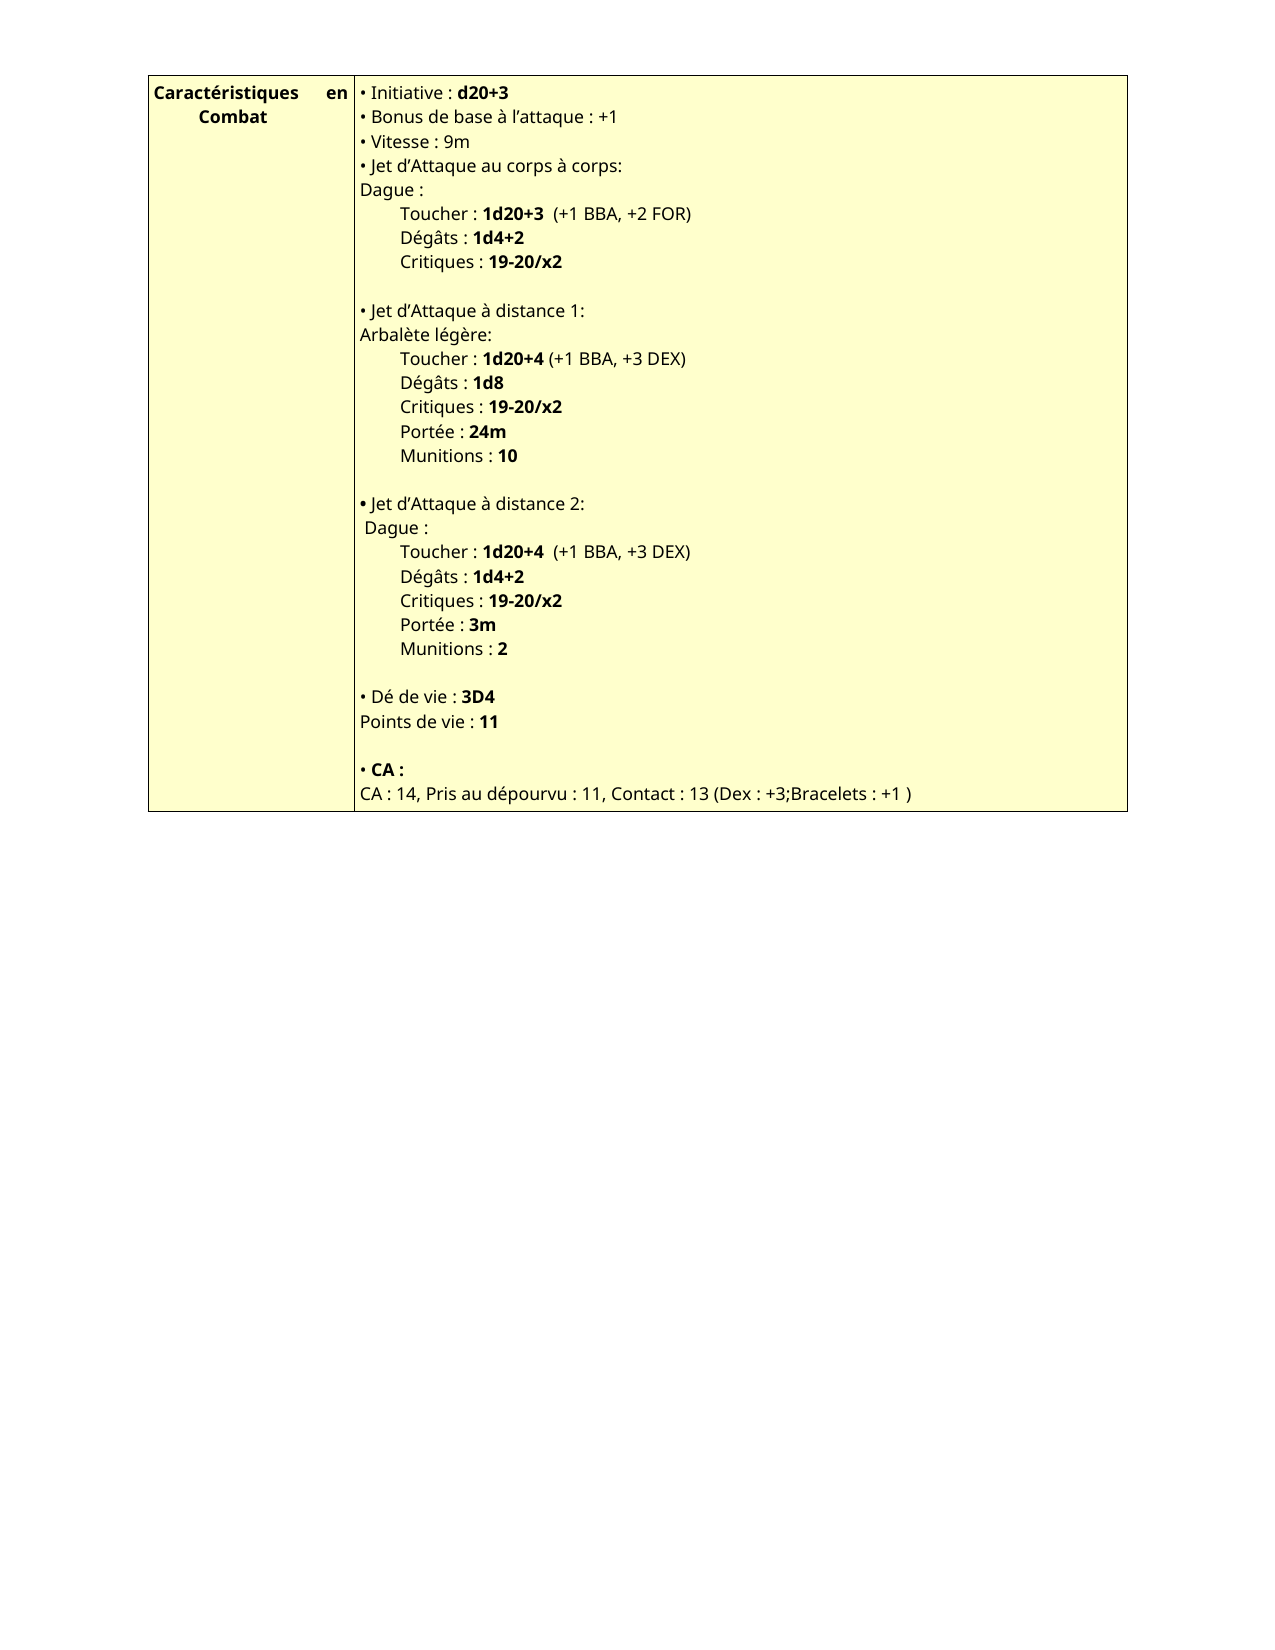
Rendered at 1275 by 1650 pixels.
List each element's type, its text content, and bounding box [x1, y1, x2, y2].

table_cell Caractéristiques en Combat [149, 76, 354, 811]
table_cell • Initiative : d20+3 • Bonus de base à l’attaque : +1 • Vitesse : 9m • Jet d’Attaque au corps à corps: Dague : Toucher : 1d20+3 (+1 BBA, +2 FOR) Dégâts : 1d4+2 Critiques : 19-20/x2 • Jet d’Attaque à distance 1: Arbalète légère: Toucher : 1d20+4 (+1 BBA, +3 DEX) Dégâts : 1d8 Critiques : 19-20/x2 Portée : 24m Munitions : 10 • Jet d’Attaque à distance 2: Dague : Toucher : 1d20+4 (+1 BBA, +3 DEX) Dégâts : 1d4+2 Critiques : 19-20/x2 Portée : 3m Munitions : 2 • Dé de vie : 3D4 Points de vie : 11 • CA : CA : 14, Pris au dépourvu : 11, Contact : 13 (Dex : +3;Bracelets : +1 ) [355, 76, 1127, 811]
